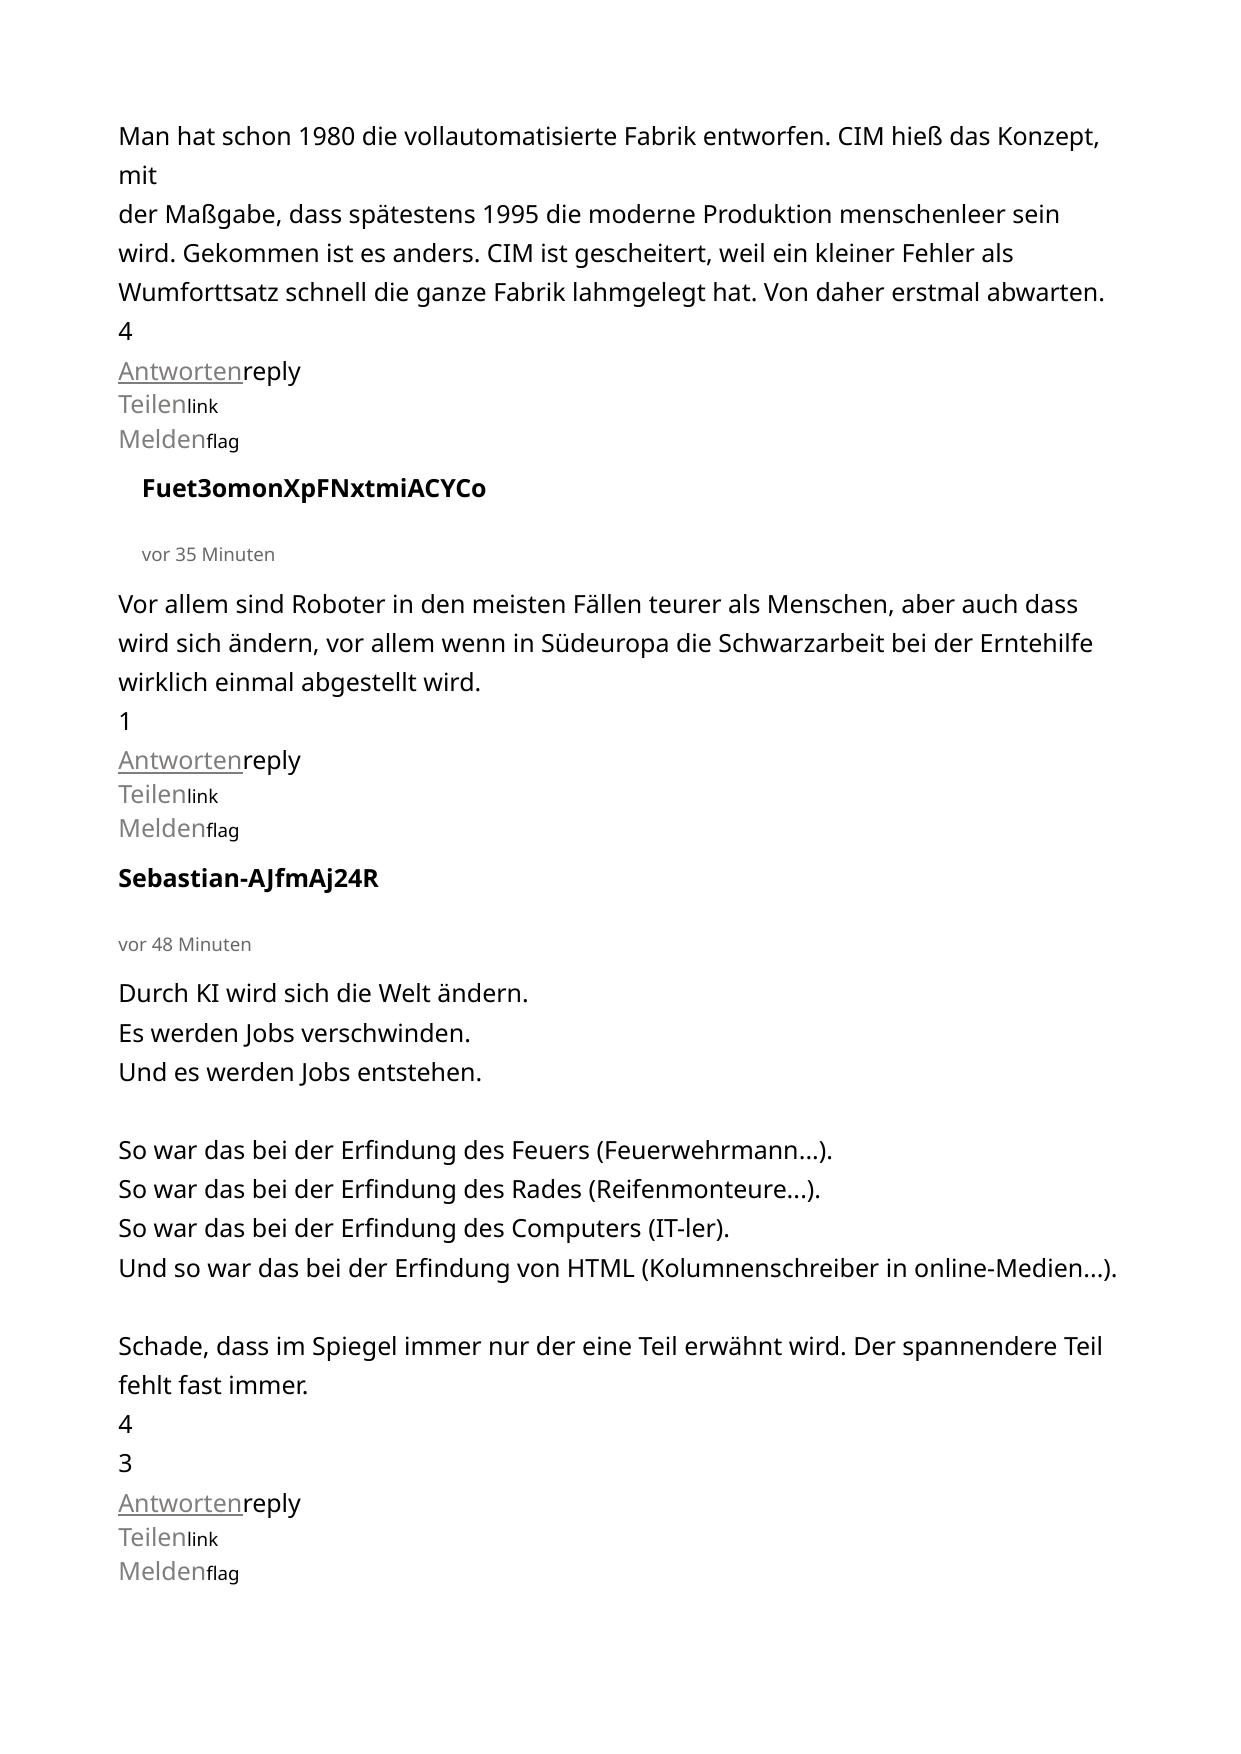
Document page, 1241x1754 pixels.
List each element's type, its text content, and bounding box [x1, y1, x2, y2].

text Fuet3omonXpFNxtmiACYCo [142, 471, 1114, 505]
text Durch KI wird sich die Welt ändern. Es werden Jobs verschwinden. Und es werden Jobs entstehen. So war das bei der Erfindung des Feuers (Feuerwehrmann...). So war das bei der Erfindung des Rades (Reifenmonteure...). So war das bei der Erfindung des Computers (IT-ler). Und so war das bei der Erfindung von HTML (Kolumnenschreiber in online-Medien...). Schade, dass im Spiegel immer nur der eine Teil erwähnt wird. Der spannendere Teil fehlt fast immer. [118, 976, 1122, 1402]
text 4 [118, 314, 1122, 348]
text Antwortenreply [118, 743, 1122, 777]
text Teilenlink [118, 777, 1122, 811]
text Meldenflag [118, 1553, 1122, 1587]
text vor 35 Minuten [142, 541, 1117, 567]
text vor 48 Minuten [118, 931, 1117, 957]
text Vor allem sind Roboter in den meisten Fällen teurer als Menschen, aber auch dass wird sich ändern, vor allem wenn in Südeuropa die Schwarzarbeit bei der Erntehilfe wirklich einmal abgestellt wird. [118, 586, 1122, 699]
text Meldenflag [118, 421, 1122, 455]
text 3 [118, 1446, 1122, 1480]
text 1 [118, 704, 1122, 738]
text Teilenlink [118, 1519, 1122, 1553]
text Meldenflag [118, 811, 1122, 845]
text 4 [118, 1407, 1122, 1441]
text Man hat schon 1980 die vollautomatisierte Fabrik entworfen. CIM hieß das Konzept, mit der Maßgabe, dass spätestens 1995 die moderne Produktion menschenleer sein wird. Gekommen ist es anders. CIM ist gescheitert, weil ein kleiner Fehler als Wumforttsatz schnell die ganze Fabrik lahmgelegt hat. Von daher erstmal abwarten. [118, 118, 1122, 309]
text Antwortenreply [118, 1485, 1122, 1519]
text Teilenlink [118, 387, 1122, 421]
text Sebastian-AJfmAj24R [118, 861, 1114, 895]
text Antwortenreply [118, 353, 1122, 387]
